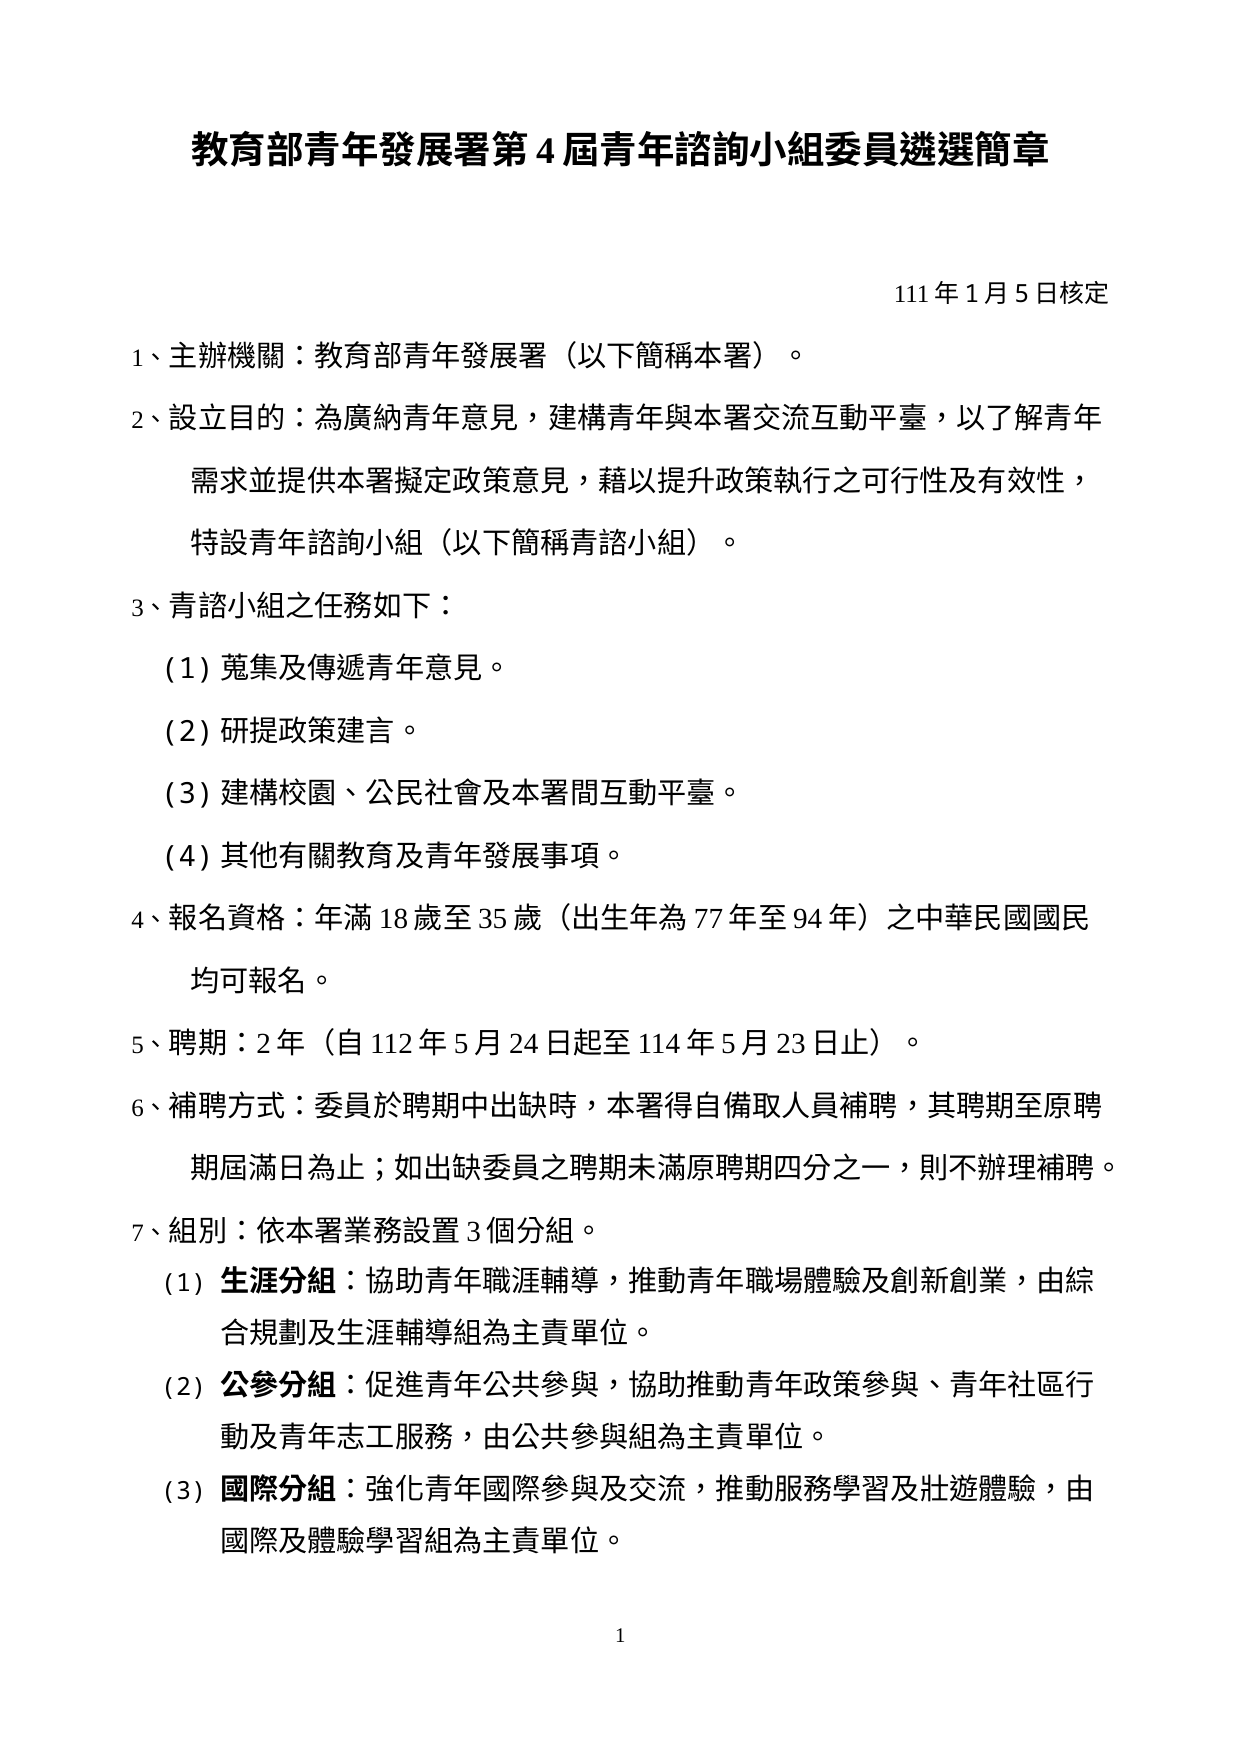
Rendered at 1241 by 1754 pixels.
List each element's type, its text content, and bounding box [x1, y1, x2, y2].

list 建構校園、公民社會及本署間互動平臺。 [161, 749, 1107, 812]
list 公參分組：促進青年公共參與，協助推動青年政策參與、青年社區行動及青年志工服務，由公共參與組為主責單位。 [161, 1354, 1107, 1458]
list 研提政策建言。 [161, 687, 1107, 749]
list 青諮小組之任務如下： [131, 562, 1107, 624]
list 組別：依本署業務設置3個分組。 [131, 1187, 1107, 1249]
list 生涯分組：協助青年職涯輔導，推動青年職場體驗及創新創業，由綜合規劃及生涯輔導組為主責單位。 [161, 1249, 1107, 1354]
list 聘期：2年（自112年5月24日起至114年5月23日止）。 [131, 999, 1107, 1062]
list 設立目的：為廣納青年意見，建構青年與本署交流互動平臺，以了解青年需求並提供本署擬定政策意見，藉以提升政策執行之可行性及有效性，特設青年諮詢小組（以下簡稱青諮小組）。 [131, 374, 1107, 562]
list 主辦機關：教育部青年發展署（以下簡稱本署）。 [131, 312, 1107, 374]
list 其他有關教育及青年發展事項。 [161, 812, 1107, 874]
list 國際分組：強化青年國際參與及交流，推動服務學習及壯遊體驗，由國際及體驗學習組為主責單位。 [161, 1458, 1107, 1562]
list 蒐集及傳遞青年意見。 [161, 624, 1107, 687]
list 補聘方式：委員於聘期中出缺時，本署得自備取人員補聘，其聘期至原聘期屆滿日為止；如出缺委員之聘期未滿原聘期四分之一，則不辦理補聘。 [131, 1062, 1107, 1187]
list 報名資格：年滿18歲至35歲（出生年為77年至94年）之中華民國國民均可報名。 [131, 874, 1107, 999]
text 教育部青年發展署第4屆青年諮詢小組委員遴選簡章 [131, 106, 1109, 168]
text 111年1月5日核定 [131, 249, 1109, 312]
